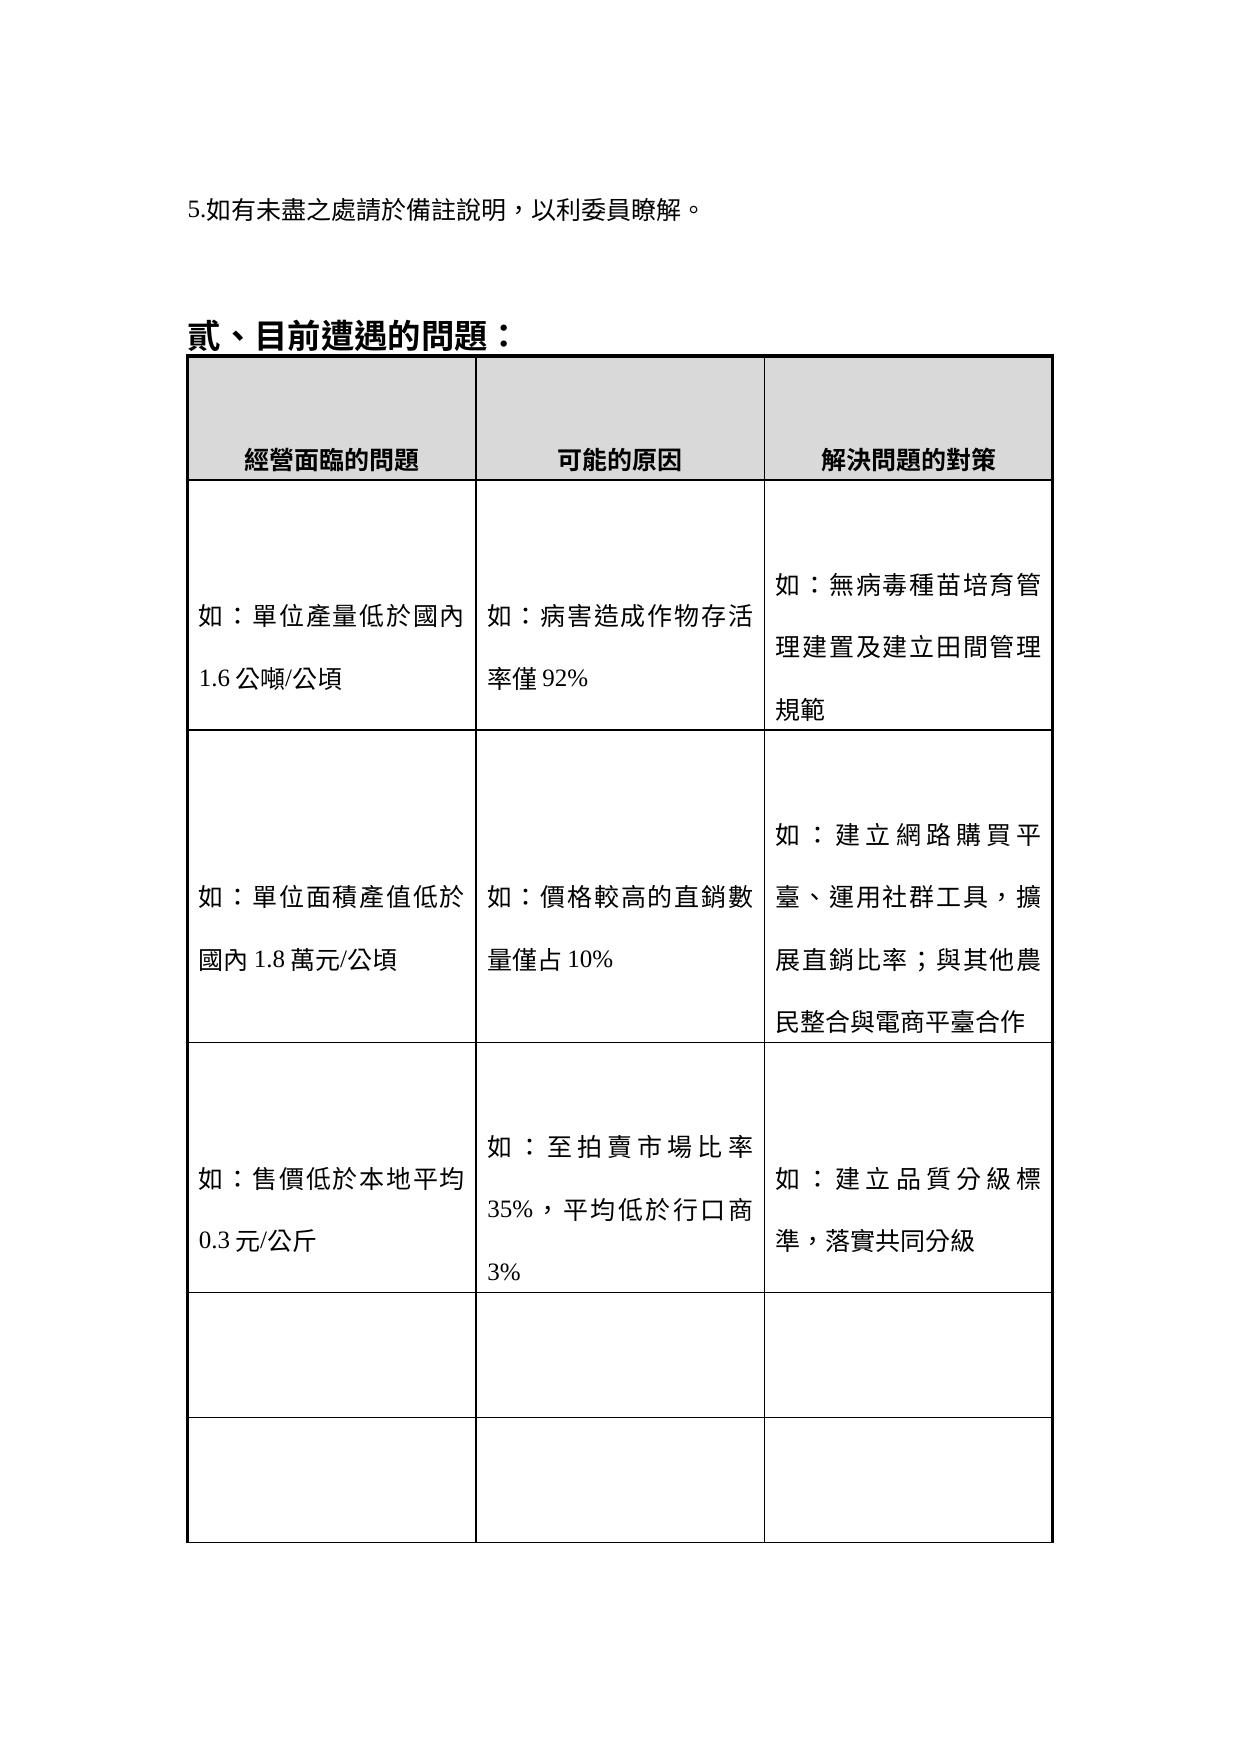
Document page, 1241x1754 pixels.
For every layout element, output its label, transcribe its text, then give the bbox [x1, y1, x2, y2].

table_cell [189, 1418, 475, 1542]
table_cell [765, 1293, 1051, 1417]
table_cell 如：售價低於本地平均0.3元/公斤 [189, 1043, 475, 1292]
table_header 可能的原因 [477, 358, 764, 479]
table_cell 如：建立品質分級標準，落實共同分級 [765, 1043, 1051, 1292]
table_cell [765, 1418, 1051, 1542]
table_header 經營面臨的問題 [189, 358, 475, 479]
table_cell 如：至拍賣市場比率35%，平均低於行口商3% [477, 1043, 764, 1292]
table_cell 如：價格較高的直銷數量僅占10% [477, 731, 764, 1042]
text 貳、目前遭遇的問題： [187, 292, 1053, 354]
table_cell 如：無病毒種苗培育管理建置及建立田間管理規範 [765, 481, 1051, 729]
table_cell 如：單位產量低於國內1.6公噸/公頃 [189, 481, 475, 729]
table_cell 如：建立網路購買平臺、運用社群工具，擴展直銷比率；與其他農民整合與電商平臺合作 [765, 731, 1051, 1042]
table_cell [189, 1293, 475, 1417]
table_header 解決問題的對策 [765, 358, 1051, 479]
text 5.如有未盡之處請於備註說明，以利委員瞭解。 [187, 167, 1053, 229]
table_cell 如：病害造成作物存活率僅92% [477, 481, 764, 729]
table_cell 如：單位面積產值低於國內1.8萬元/公頃 [189, 731, 475, 1042]
table_cell [477, 1418, 764, 1542]
table_cell [477, 1293, 764, 1417]
